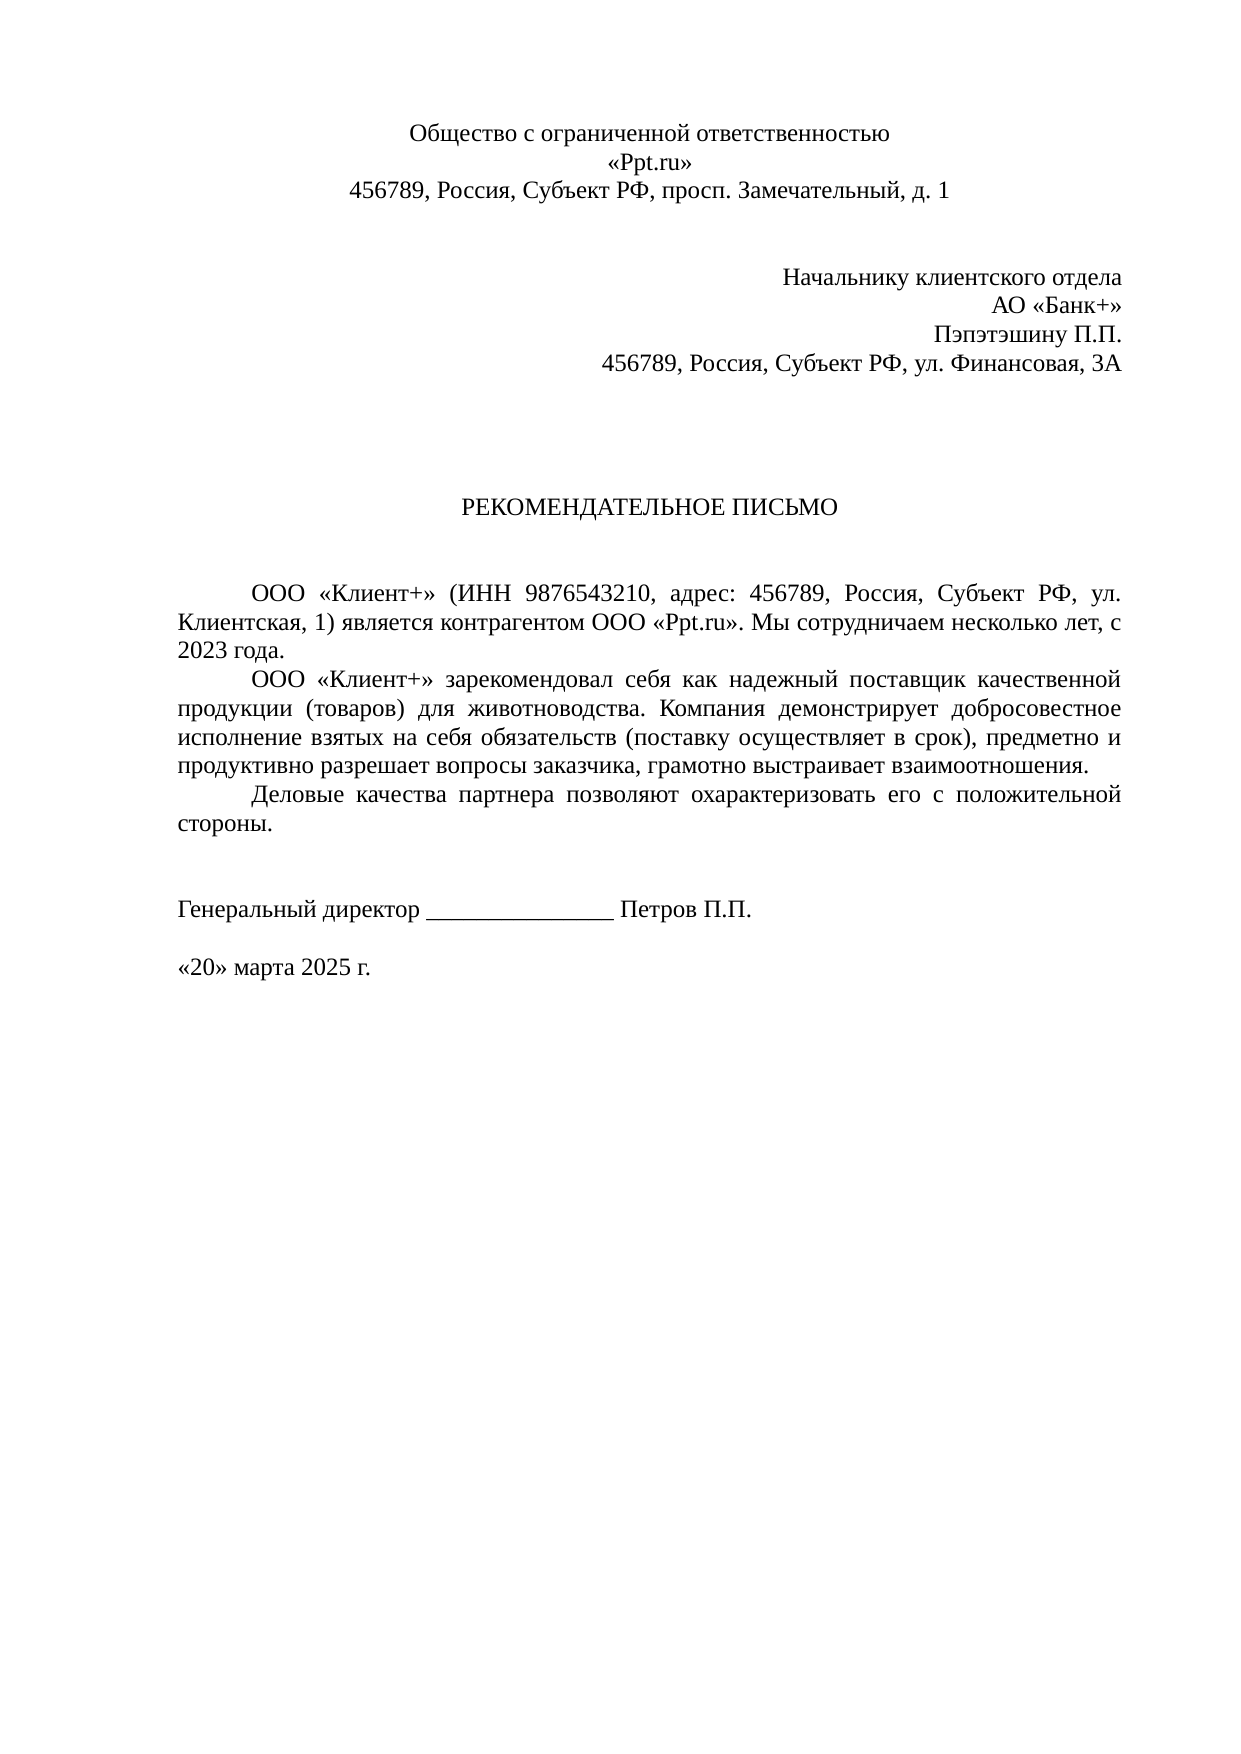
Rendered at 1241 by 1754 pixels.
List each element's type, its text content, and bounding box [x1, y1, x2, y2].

text 456789, Россия, Субъект РФ, просп. Замечательный, д. 1 [177, 176, 1122, 204]
text 456789, Россия, Субъект РФ, ул. Финансовая, 3А [177, 348, 1122, 377]
text Начальнику клиентского отдела [177, 262, 1122, 291]
text «20» марта 2025 г. [177, 952, 1122, 981]
text Деловые качества партнера позволяют охарактеризовать его с положительной стороны. [177, 779, 1122, 837]
text Пэпэтэшину П.П. [177, 319, 1122, 348]
text АО «Банк+» [177, 291, 1122, 319]
text Генеральный директор _______________ Петров П.П. [177, 894, 1122, 923]
text ООО «Клиент+» (ИНН 9876543210, адрес: 456789, Россия, Субъект РФ, ул. Клиентская, 1) является контрагентом ООО «Ppt.ru». Мы сотрудничаем несколько лет, с 2023 года. [177, 578, 1122, 664]
text «Ppt.ru» [177, 147, 1122, 176]
text РЕКОМЕНДАТЕЛЬНОЕ ПИСЬМО [177, 492, 1122, 521]
text Общество с ограниченной ответственностью [177, 118, 1122, 147]
text ООО «Клиент+» зарекомендовал себя как надежный поставщик качественной продукции (товаров) для животноводства. Компания демонстрирует добросовестное исполнение взятых на себя обязательств (поставку осуществляет в срок), предметно и продуктивно разрешает вопросы заказчика, грамотно выстраивает взаимоотношения. [177, 664, 1122, 779]
